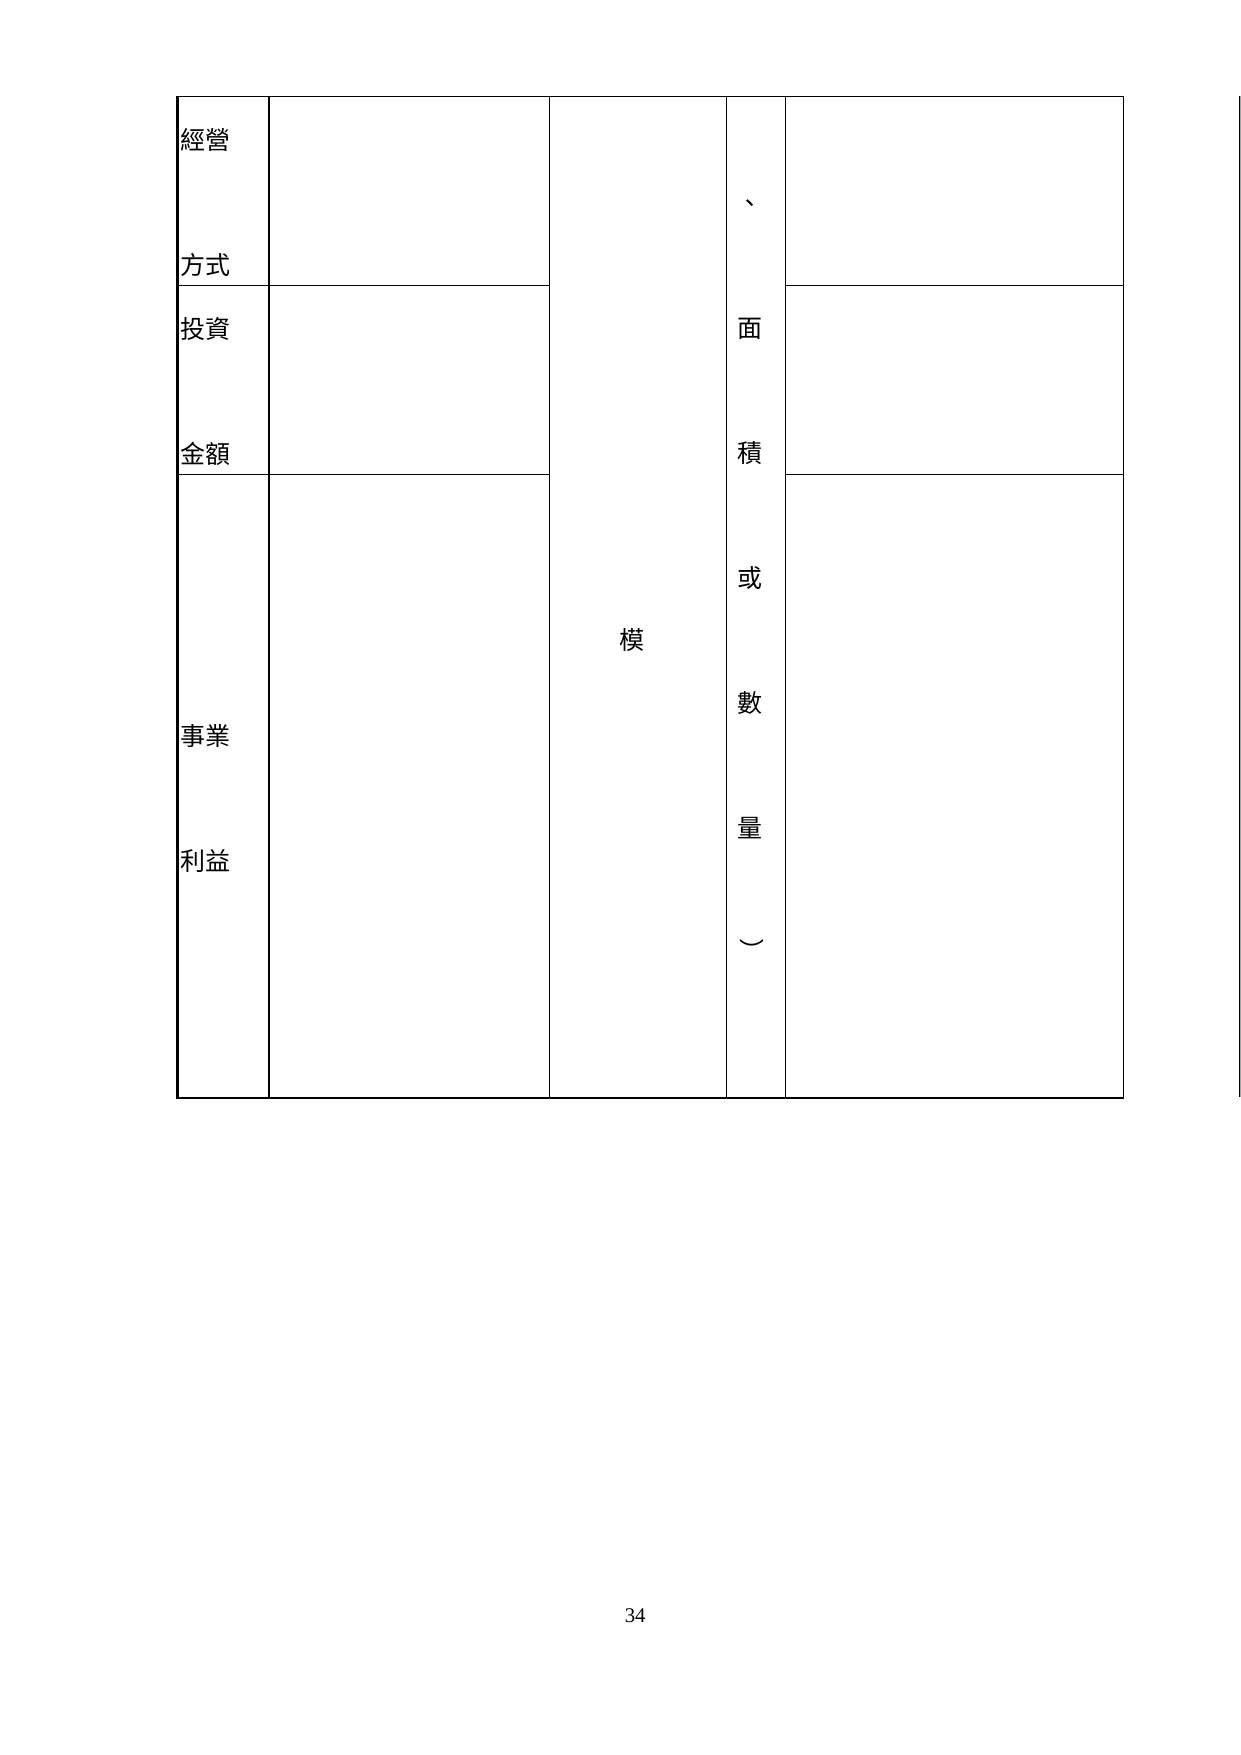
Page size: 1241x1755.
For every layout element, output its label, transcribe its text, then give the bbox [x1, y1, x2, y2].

table_cell [786, 286, 1123, 474]
table_cell 事業 利益 [179, 475, 268, 1097]
table_cell 模 [550, 97, 726, 1097]
table_cell [270, 475, 549, 1097]
table_cell [786, 475, 1123, 1097]
table_cell [786, 97, 1123, 285]
table_cell 投資 金額 [179, 286, 268, 474]
table_header [1124, 96, 1239, 1097]
table_cell 、 面 積 或 數 量 （ [727, 97, 785, 1097]
table_cell [270, 286, 549, 474]
table_cell [270, 97, 549, 285]
table_cell 經營 方式 [179, 97, 268, 285]
